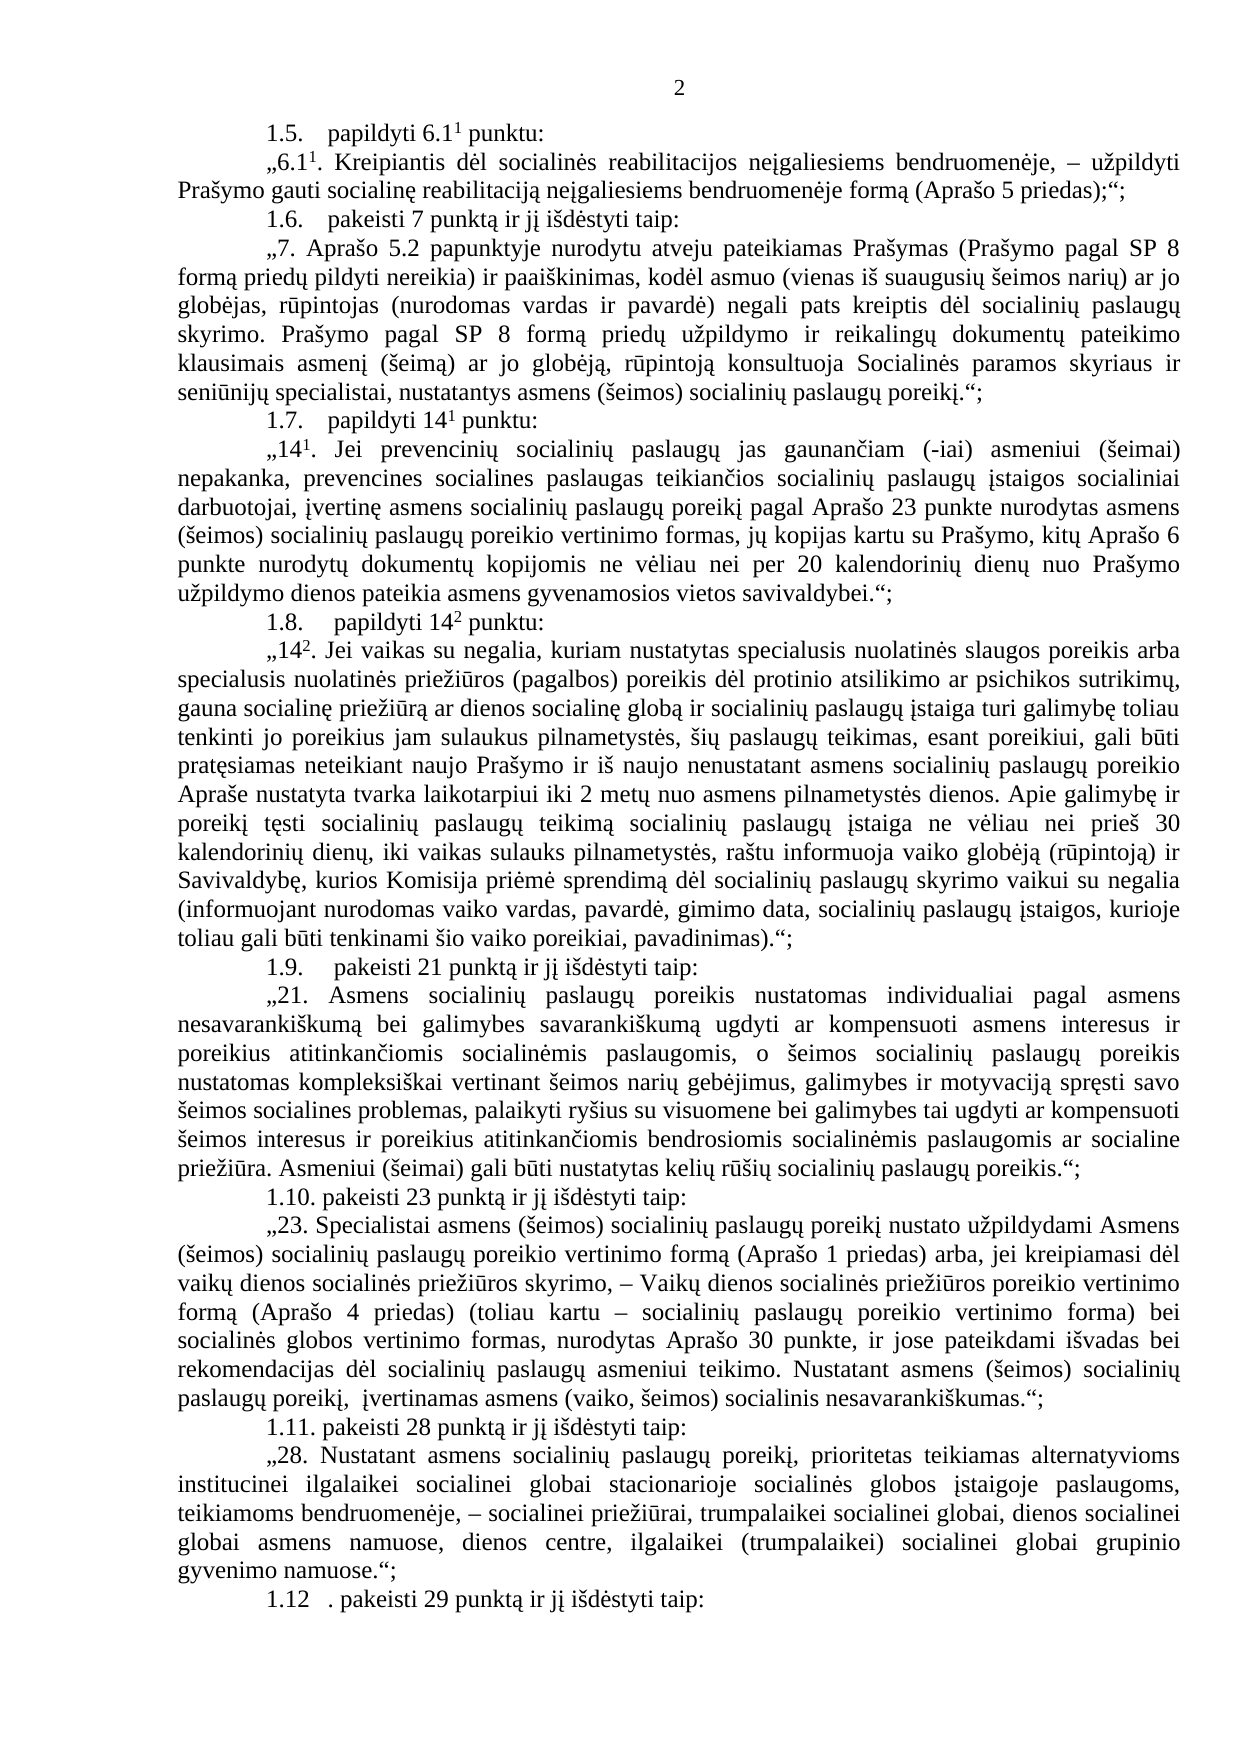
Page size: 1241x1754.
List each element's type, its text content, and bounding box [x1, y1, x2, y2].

text 1.8. papildyti 142 punktu: [177, 607, 1181, 636]
text „21. Asmens socialinių paslaugų poreikis nustatomas individualiai pagal asmens nesavarankiškumą bei galimybes savarankiškumą ugdyti ar kompensuoti asmens interesus ir poreikius atitinkančiomis socialinėmis paslaugomis, o šeimos socialinių paslaugų poreikis nustatomas kompleksiškai vertinant šeimos narių gebėjimus, galimybes ir motyvaciją spręsti savo šeimos socialines problemas, palaikyti ryšius su visuomene bei galimybes tai ugdyti ar kompensuoti šeimos interesus ir poreikius atitinkančiomis bendrosiomis socialinėmis paslaugomis ar socialine priežiūra. Asmeniui (šeimai) gali būti nustatytas kelių rūšių socialinių paslaugų poreikis.“; [177, 981, 1181, 1182]
text 1.11. pakeisti 28 punktą ir jį išdėstyti taip: [177, 1412, 1181, 1441]
text 1.9. pakeisti 21 punktą ir jį išdėstyti taip: [177, 952, 1181, 981]
text 1.5. papildyti 6.11 punktu: [177, 118, 1181, 147]
text „7. Aprašo 5.2 papunktyje nurodytu atveju pateikiamas Prašymas (Prašymo pagal SP 8 formą priedų pildyti nereikia) ir paaiškinimas, kodėl asmuo (vienas iš suaugusių šeimos narių) ar jo globėjas, rūpintojas (nurodomas vardas ir pavardė) negali pats kreiptis dėl socialinių paslaugų skyrimo. Prašymo pagal SP 8 formą priedų užpildymo ir reikalingų dokumentų pateikimo klausimais asmenį (šeimą) ar jo globėją, rūpintoją konsultuoja Socialinės paramos skyriaus ir seniūnijų specialistai, nustatantys asmens (šeimos) socialinių paslaugų poreikį.“; [177, 233, 1181, 406]
text „141. Jei prevencinių socialinių paslaugų jas gaunančiam (-iai) asmeniui (šeimai) nepakanka, prevencines socialines paslaugas teikiančios socialinių paslaugų įstaigos socialiniai darbuotojai, įvertinę asmens socialinių paslaugų poreikį pagal Aprašo 23 punkte nurodytas asmens (šeimos) socialinių paslaugų poreikio vertinimo formas, jų kopijas kartu su Prašymo, kitų Aprašo 6 punkte nurodytų dokumentų kopijomis ne vėliau nei per 20 kalendorinių dienų nuo Prašymo užpildymo dienos pateikia asmens gyvenamosios vietos savivaldybei.“; [177, 434, 1181, 607]
text „28. Nustatant asmens socialinių paslaugų poreikį, prioritetas teikiamas alternatyvioms institucinei ilgalaikei socialinei globai stacionarioje socialinės globos įstaigoje paslaugoms, teikiamoms bendruomenėje, – socialinei priežiūrai, trumpalaikei socialinei globai, dienos socialinei globai asmens namuose, dienos centre, ilgalaikei (trumpalaikei) socialinei globai grupinio gyvenimo namuose.“; [177, 1441, 1181, 1584]
text 1.10. pakeisti 23 punktą ir jį išdėstyti taip: [177, 1182, 1181, 1211]
text „142. Jei vaikas su negalia, kuriam nustatytas specialusis nuolatinės slaugos poreikis arba specialusis nuolatinės priežiūros (pagalbos) poreikis dėl protinio atsilikimo ar psichikos sutrikimų, gauna socialinę priežiūrą ar dienos socialinę globą ir socialinių paslaugų įstaiga turi galimybę toliau tenkinti jo poreikius jam sulaukus pilnametystės, šių paslaugų teikimas, esant poreikiui, gali būti pratęsiamas neteikiant naujo Prašymo ir iš naujo nenustatant asmens socialinių paslaugų poreikio Apraše nustatyta tvarka laikotarpiui iki 2 metų nuo asmens pilnametystės dienos. Apie galimybę ir poreikį tęsti socialinių paslaugų teikimą socialinių paslaugų įstaiga ne vėliau nei prieš 30 kalendorinių dienų, iki vaikas sulauks pilnametystės, raštu informuoja vaiko globėją (rūpintoją) ir Savivaldybę, kurios Komisija priėmė sprendimą dėl socialinių paslaugų skyrimo vaikui su negalia (informuojant nurodomas vaiko vardas, pavardė, gimimo data, socialinių paslaugų įstaigos, kurioje toliau gali būti tenkinami šio vaiko poreikiai, pavadinimas).“; [177, 636, 1181, 952]
text 1.7. papildyti 141 punktu: [177, 406, 1181, 434]
text „23. Specialistai asmens (šeimos) socialinių paslaugų poreikį nustato užpildydami Asmens (šeimos) socialinių paslaugų poreikio vertinimo formą (Aprašo 1 priedas) arba, jei kreipiamasi dėl vaikų dienos socialinės priežiūros skyrimo, – Vaikų dienos socialinės priežiūros poreikio vertinimo formą (Aprašo 4 priedas) (toliau kartu – socialinių paslaugų poreikio vertinimo forma) bei socialinės globos vertinimo formas, nurodytas Aprašo 30 punkte, ir jose pateikdami išvadas bei rekomendacijas dėl socialinių paslaugų asmeniui teikimo. Nustatant asmens (šeimos) socialinių paslaugų poreikį, įvertinamas asmens (vaiko, šeimos) socialinis nesavarankiškumas.“; [177, 1211, 1181, 1412]
text „6.11. Kreipiantis dėl socialinės reabilitacijos neįgaliesiems bendruomenėje, – užpildyti Prašymo gauti socialinę reabilitaciją neįgaliesiems bendruomenėje formą (Aprašo 5 priedas);“; [177, 147, 1181, 204]
text 1.6. pakeisti 7 punktą ir jį išdėstyti taip: [177, 204, 1181, 233]
text 1.12 . pakeisti 29 punktą ir jį išdėstyti taip: [177, 1584, 1181, 1613]
